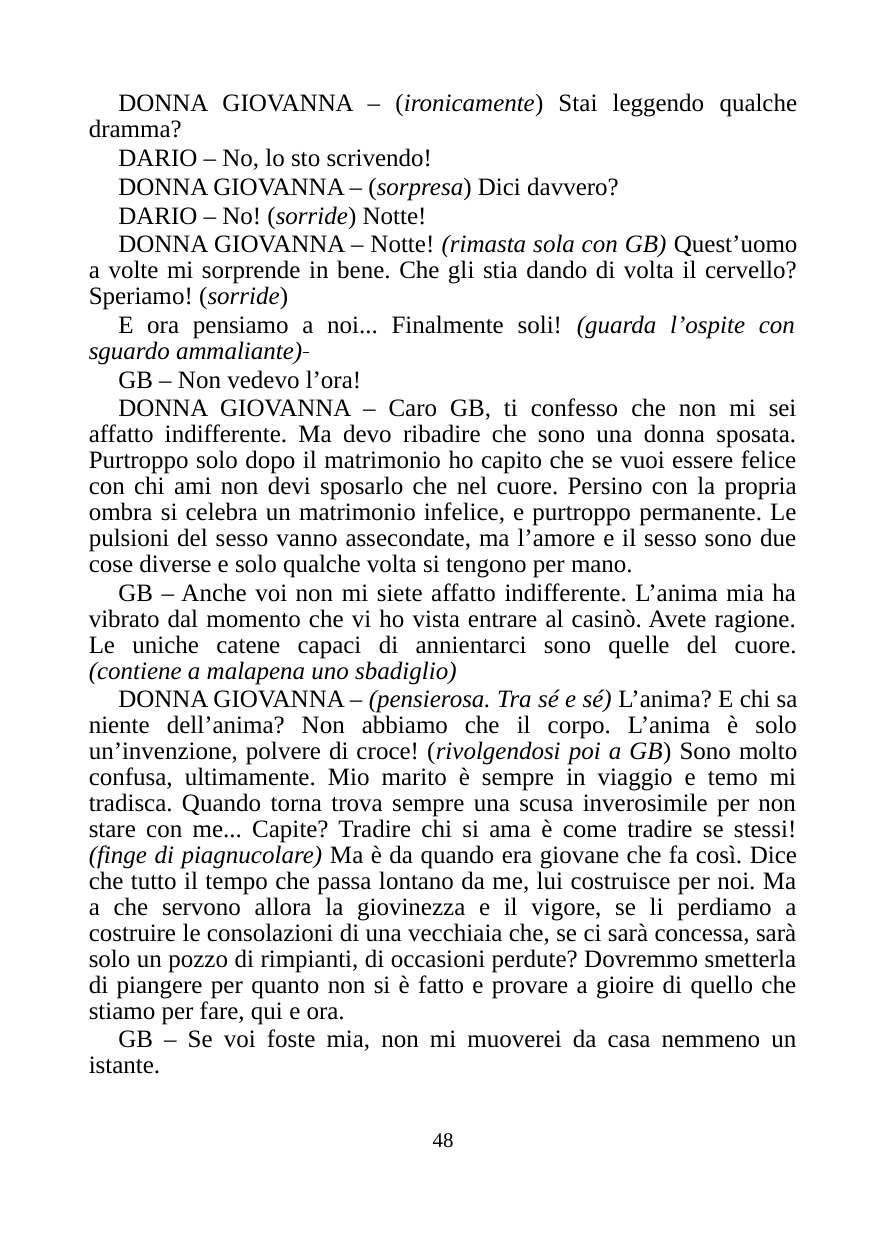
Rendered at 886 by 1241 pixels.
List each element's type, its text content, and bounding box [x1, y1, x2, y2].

text DONNA GIOVANNA – (ironicamente) Stai leggendo qualche dramma? [88, 88, 797, 143]
text GB – Se voi foste mia, non mi muoverei da casa nemmeno un istante. [88, 1024, 797, 1079]
text DONNA GIOVANNA – Caro GB, ti confesso che non mi sei affatto indifferente. Ma devo ribadire che sono una donna sposata. Purtroppo solo dopo il matrimonio ho capito che se vuoi essere felice con chi ami non devi sposarlo che nel cuore. Persino con la propria ombra si celebra un matrimonio infelice, e purtroppo permanente. Le pulsioni del sesso vanno assecondate, ma l’amore e il sesso sono due cose diverse e solo qualche volta si tengono per mano. [88, 393, 797, 578]
text DONNA GIOVANNA – (pensierosa. Tra sé e sé) L’anima? E chi sa niente dell’anima? Non abbiamo che il corpo. L’anima è solo un’invenzione, polvere di croce! (rivolgendosi poi a GB) Sono molto confusa, ultimamente. Mio marito è sempre in viaggio e temo mi tradisca. Quando torna trova sempre una scusa inverosimile per non stare con me... Capite? Tradire chi si ama è come tradire se stessi! (finge di piagnucolare) Ma è da quando era giovane che fa così. Dice che tutto il tempo che passa lontano da me, lui costruisce per noi. Ma a che servono allora la giovinezza e il vigore, se li perdiamo a costruire le consolazioni di una vecchiaia che, se ci sarà concessa, sarà solo un pozzo di rimpianti, di occasioni perdute? Dovremmo smetterla di piangere per quanto non si è fatto e provare a gioire di quello che stiamo per fare, qui e ora. [88, 684, 797, 1024]
text DARIO – No, lo sto scrivendo! [88, 143, 797, 172]
text GB – Anche voi non mi siete affatto indifferente. L’anima mia ha vibrato dal momento che vi ho vista entrare al casinò. Avete ragione. Le uniche catene capaci di annientarci sono quelle del cuore. (contiene a malapena uno sbadiglio) [88, 578, 797, 684]
text DARIO – No! (sorride) Notte! [88, 201, 797, 229]
text DONNA GIOVANNA – Notte! (rimasta sola con GB) Quest’uomo a volte mi sorprende in bene. Che gli stia dando di volta il cervello? Speriamo! (sorride) [88, 229, 797, 310]
text E ora pensiamo a noi... Finalmente soli! (guarda l’ospite con sguardo ammaliante) [88, 310, 797, 365]
text GB – Non vedevo l’ora! [88, 365, 797, 393]
text DONNA GIOVANNA – (sorpresa) Dici davvero? [88, 172, 797, 201]
